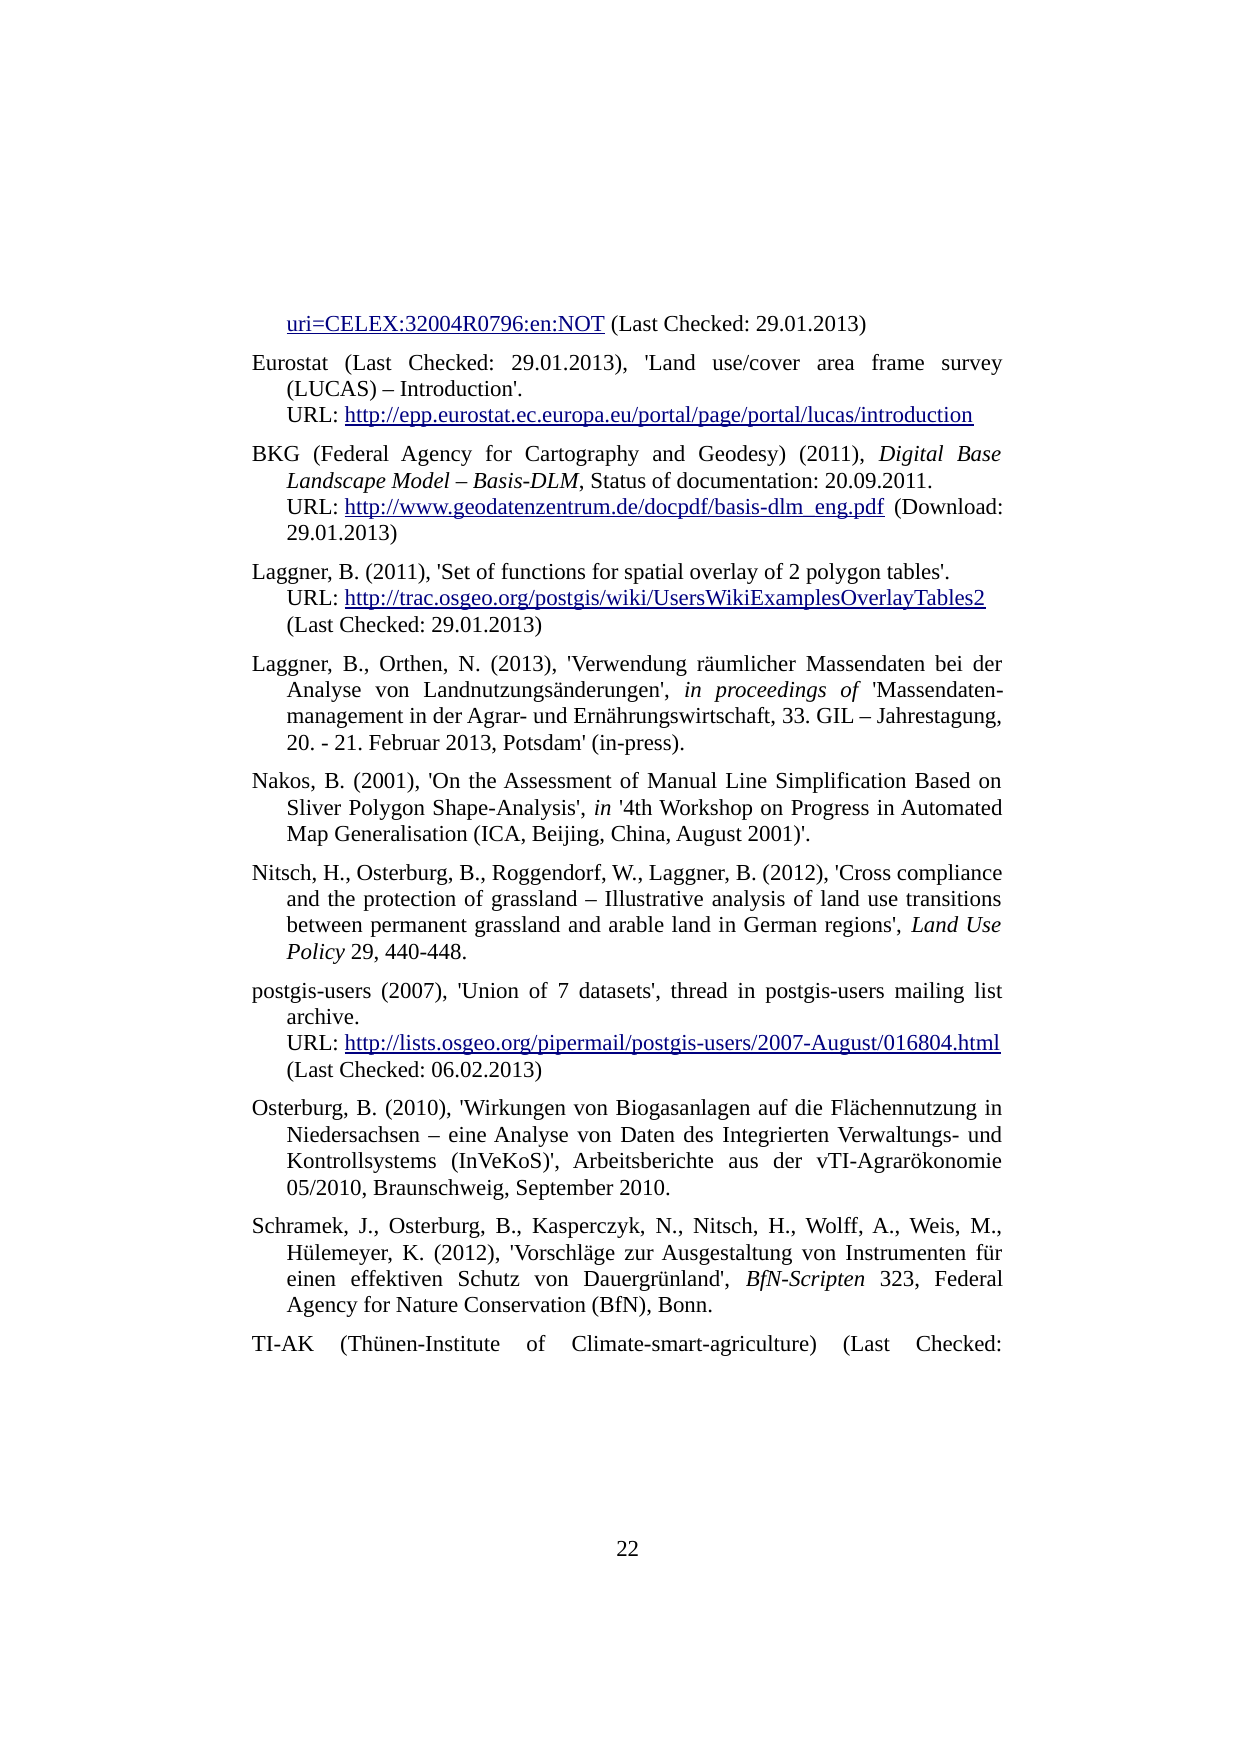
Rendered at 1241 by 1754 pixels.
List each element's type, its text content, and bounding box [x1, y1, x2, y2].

text Schramek, J., Osterburg, B., Kasperczyk, N., Nitsch, H., Wolff, A., Weis, M., Hülemeyer, K. (2012), 'Vorschläge zur Ausgestaltung von Instrumenten für einen effektiven Schutz von Dauergrünland', BfN-Scripten 323, Federal Agency for Nature Conservation (BfN), Bonn. [252, 1212, 1003, 1318]
text Laggner, B. (2011), 'Set of functions for spatial overlay of 2 polygon tables'. URL: http://trac.osgeo.org/postgis/wiki/UsersWikiExamplesOverlayTables2 (Last Checked: 29.01.2013) [252, 558, 1003, 637]
text Laggner, B., Orthen, N. (2013), 'Verwendung räumlicher Massendaten bei der Analyse von Landnutzungsänderungen', in proceedings of 'Massendaten­management in der Agrar- und Ernährungswirtschaft, 33. GIL – Jahrestagung, 20. - 21. Februar 2013, Potsdam' (in-press). [252, 649, 1003, 755]
text uri=CELEX:32004R0796:en:NOT (Last Checked: 29.01.2013) [252, 310, 1003, 336]
text postgis-users (2007), 'Union of 7 datasets', thread in postgis-users mailing list archive. URL: http://lists.osgeo.org/pipermail/postgis-users/2007-August/016804.html (Last Checked: 06.02.2013) [252, 977, 1003, 1082]
text Osterburg, B. (2010), 'Wirkungen von Biogasanlagen auf die Flächennutzung in Niedersachsen – eine Analyse von Daten des Integrierten Verwaltungs- und Kontrollsystems (InVeKoS)', Arbeitsberichte aus der vTI-Agrarökonomie 05/2010, Braunschweig, September 2010. [252, 1094, 1003, 1200]
text Nitsch, H., Osterburg, B., Roggendorf, W., Laggner, B. (2012), 'Cross compliance and the protection of grassland – Illustrative analysis of land use transitions between permanent grassland and arable land in German regions', Land Use Policy 29, 440-448. [252, 859, 1003, 964]
text Eurostat (Last Checked: 29.01.2013), 'Land use/cover area frame survey (LUCAS) – Introduction'. URL: http://epp.eurostat.ec.europa.eu/portal/page/portal/lucas/introduction [252, 349, 1003, 428]
text Nakos, B. (2001), 'On the Assessment of Manual Line Simplification Based on Sliver Polygon Shape-Analysis', in '4th Workshop on Progress in Automated Map Generalisation (ICA, Beijing, China, August 2001)'. [252, 767, 1003, 846]
text TI-AK (Thünen-Institute of Climate-smart-agriculture) (Last Checked: [252, 1330, 1003, 1356]
text BKG (Federal Agency for Cartography and Geodesy) (2011), Digital Base Landscape Model – Basis-DLM, Status of documentation: 20.09.2011. URL: http://www.geodatenzentrum.de/docpdf/basis-dlm_eng.pdf (Download: 29.01.2013) [252, 440, 1003, 546]
